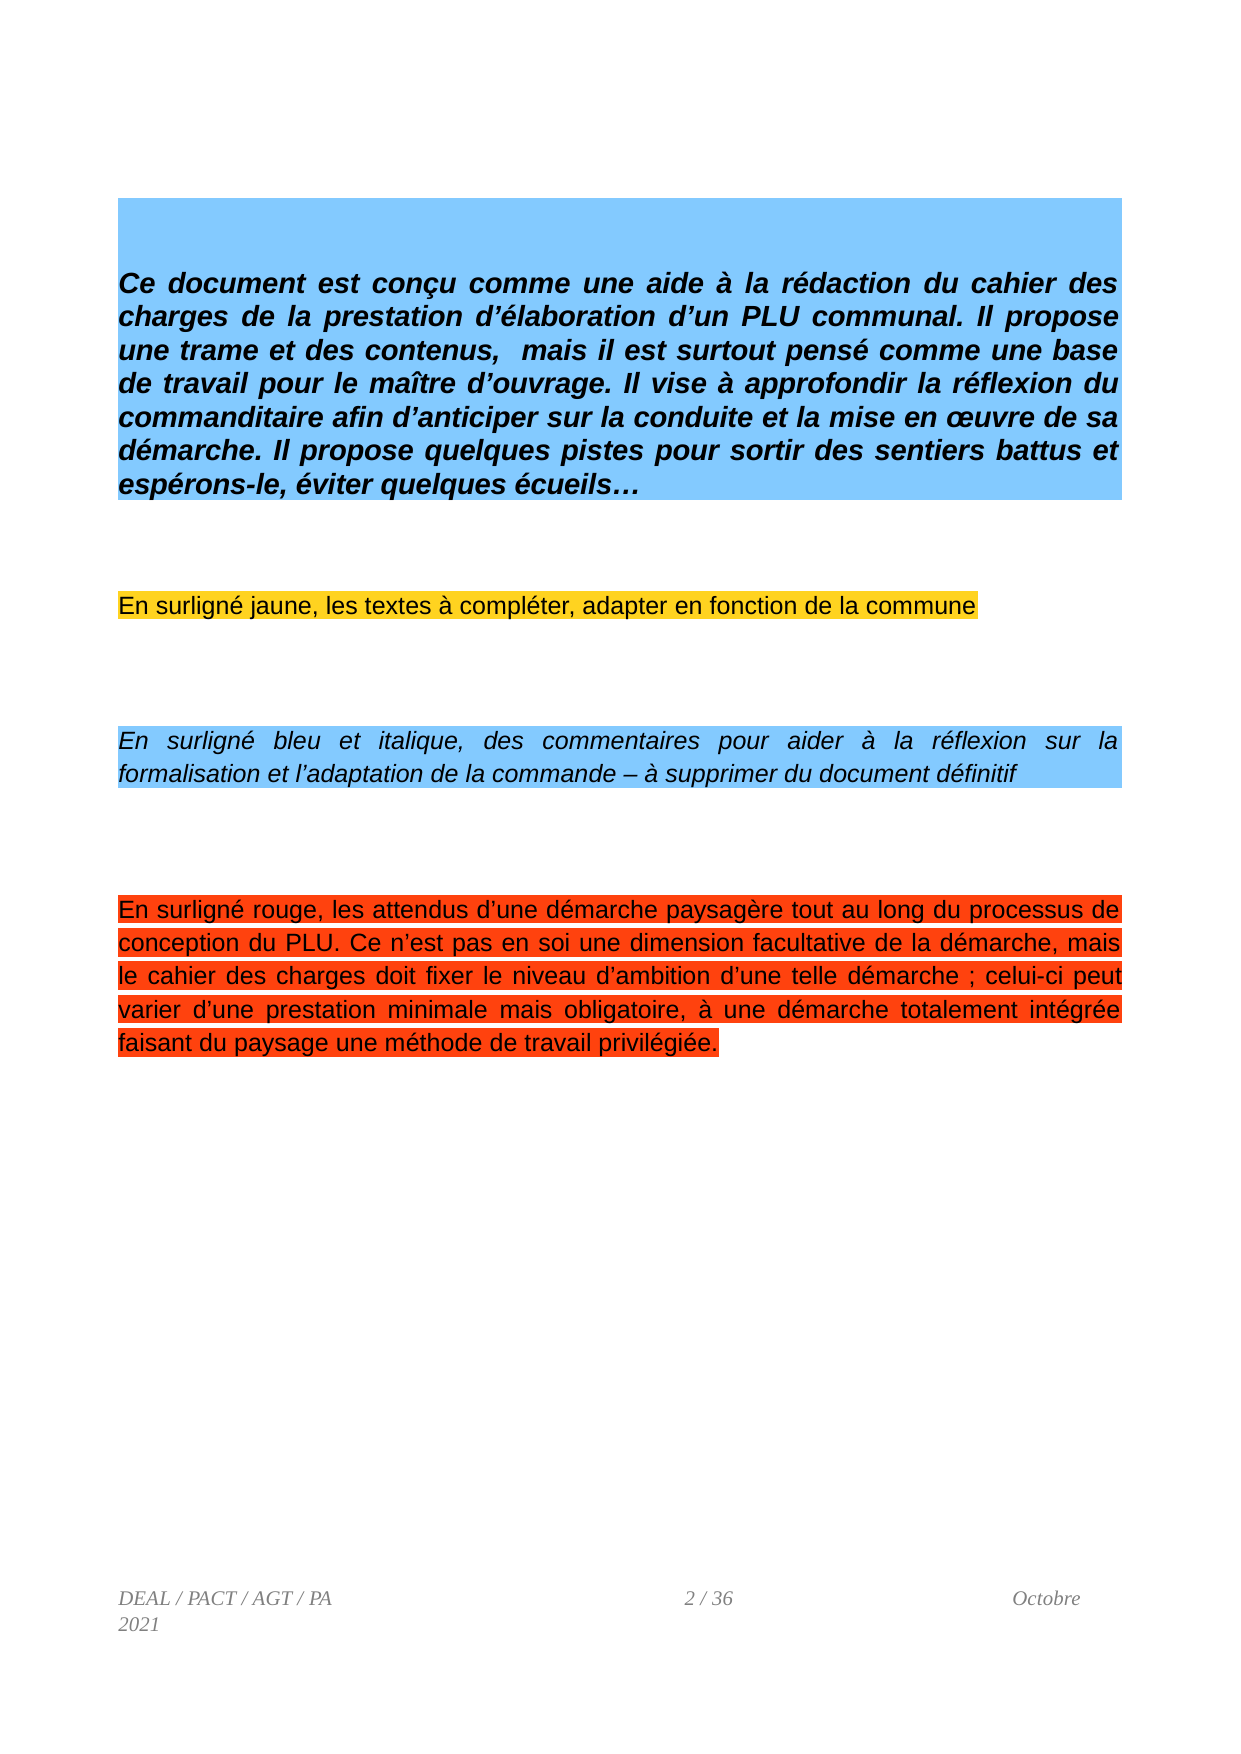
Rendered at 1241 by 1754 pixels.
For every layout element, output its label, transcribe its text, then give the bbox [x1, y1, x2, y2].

text Ce document est conçu comme une aide à la rédaction du cahier des charges de la prestation d’élaboration d’un PLU communal. Il propose une trame et des contenus, mais il est surtout pensé comme une base de travail pour le maître d’ouvrage. Il vise à approfondir la réflexion du commanditaire afin d’anticiper sur la conduite et la mise en œuvre de sa démarche. Il propose quelques pistes pour sortir des sentiers battus et espérons-le, éviter quelques écueils… [118, 266, 1122, 500]
text En surligné bleu et italique, des commentaires pour aider à la réflexion sur la formalisation et l’adaptation de la commande – à supprimer du document définitif [118, 726, 1122, 788]
text En surligné rouge, les attendus d’une démarche paysagère tout au long du processus de conception du PLU. Ce n’est pas en soi une dimension facultative de la démarche, mais le cahier des charges doit fixer le niveau d’ambition d’une telle démarche ; celui-ci peut varier d’une prestation minimale mais obligatoire, à une démarche totalement intégrée faisant du paysage une méthode de travail privilégiée. [118, 894, 1122, 1057]
text En surligné jaune, les textes à compléter, adapter en fonction de la commune [118, 591, 1122, 619]
